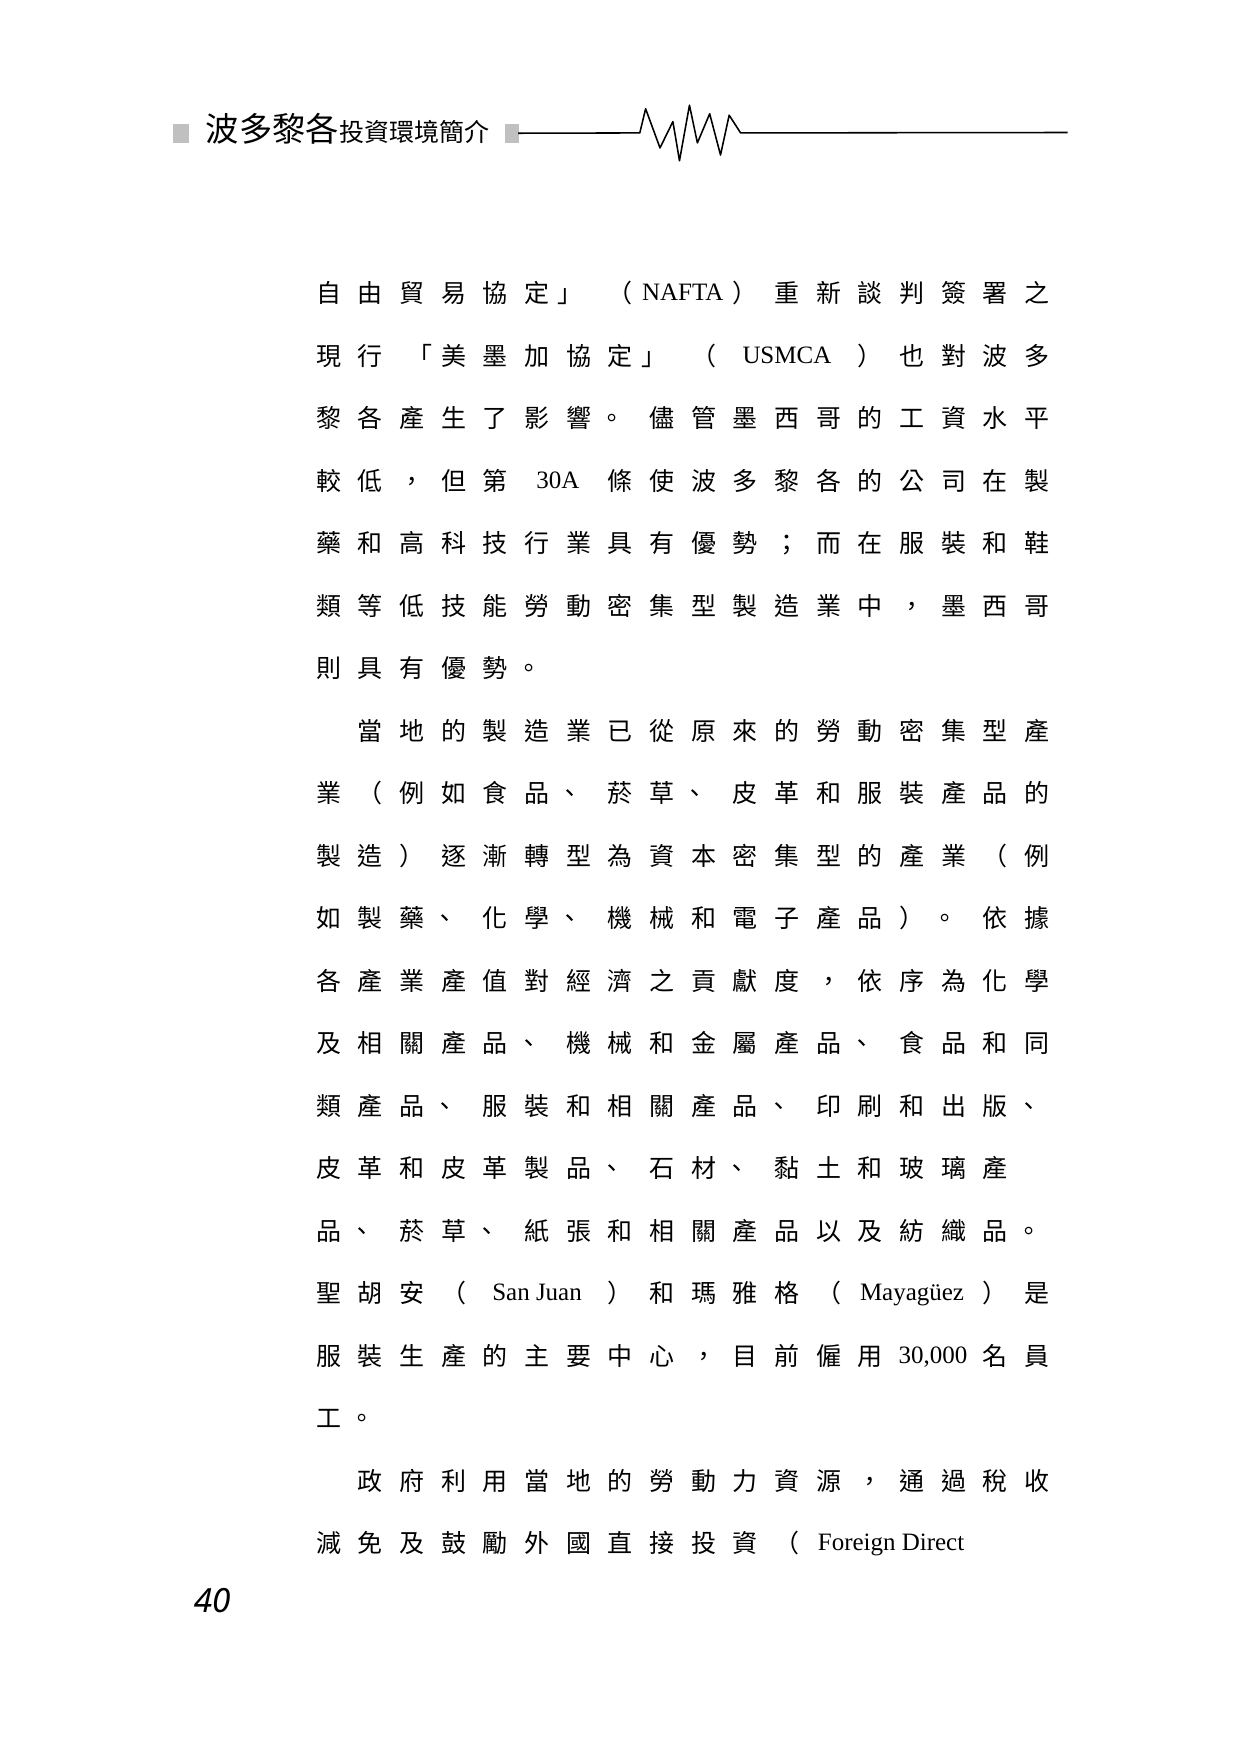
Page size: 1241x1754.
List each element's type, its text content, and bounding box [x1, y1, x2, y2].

text 自由貿易協定」（NAFTA）重新談判簽署之現行「美墨加協定」（USMCA）也對波多黎各產生了影響。儘管墨西哥的工資水平較低，但第30A條使波多黎各的公司在製藥和高科技行業具有優勢；而在服裝和鞋類等低技能勞動密集型製造業中，墨西哥則具有優勢。 [281, 250, 1058, 688]
text 當地的製造業已從原來的勞動密集型產業（例如食品、菸草、皮革和服裝產品的製造）逐漸轉型為資本密集型的產業（例如製藥、化學、機械和電子產品）。依據各產業產值對經濟之貢獻度，依序為化學及相關產品、機械和金屬產品、食品和同類產品、服裝和相關產品、印刷和出版、皮革和皮革製品、石材、黏土和玻璃產品、菸草、紙張和相關產品以及紡織品。聖胡安（San Juan）和瑪雅格（Mayagüez）是服裝生產的主要中心，目前僱用30,000名員工。 [281, 688, 1058, 1438]
text 政府利用當地的勞動力資源，通過稅收減免及鼓勵外國直接投資（Foreign Direct [281, 1438, 1058, 1563]
